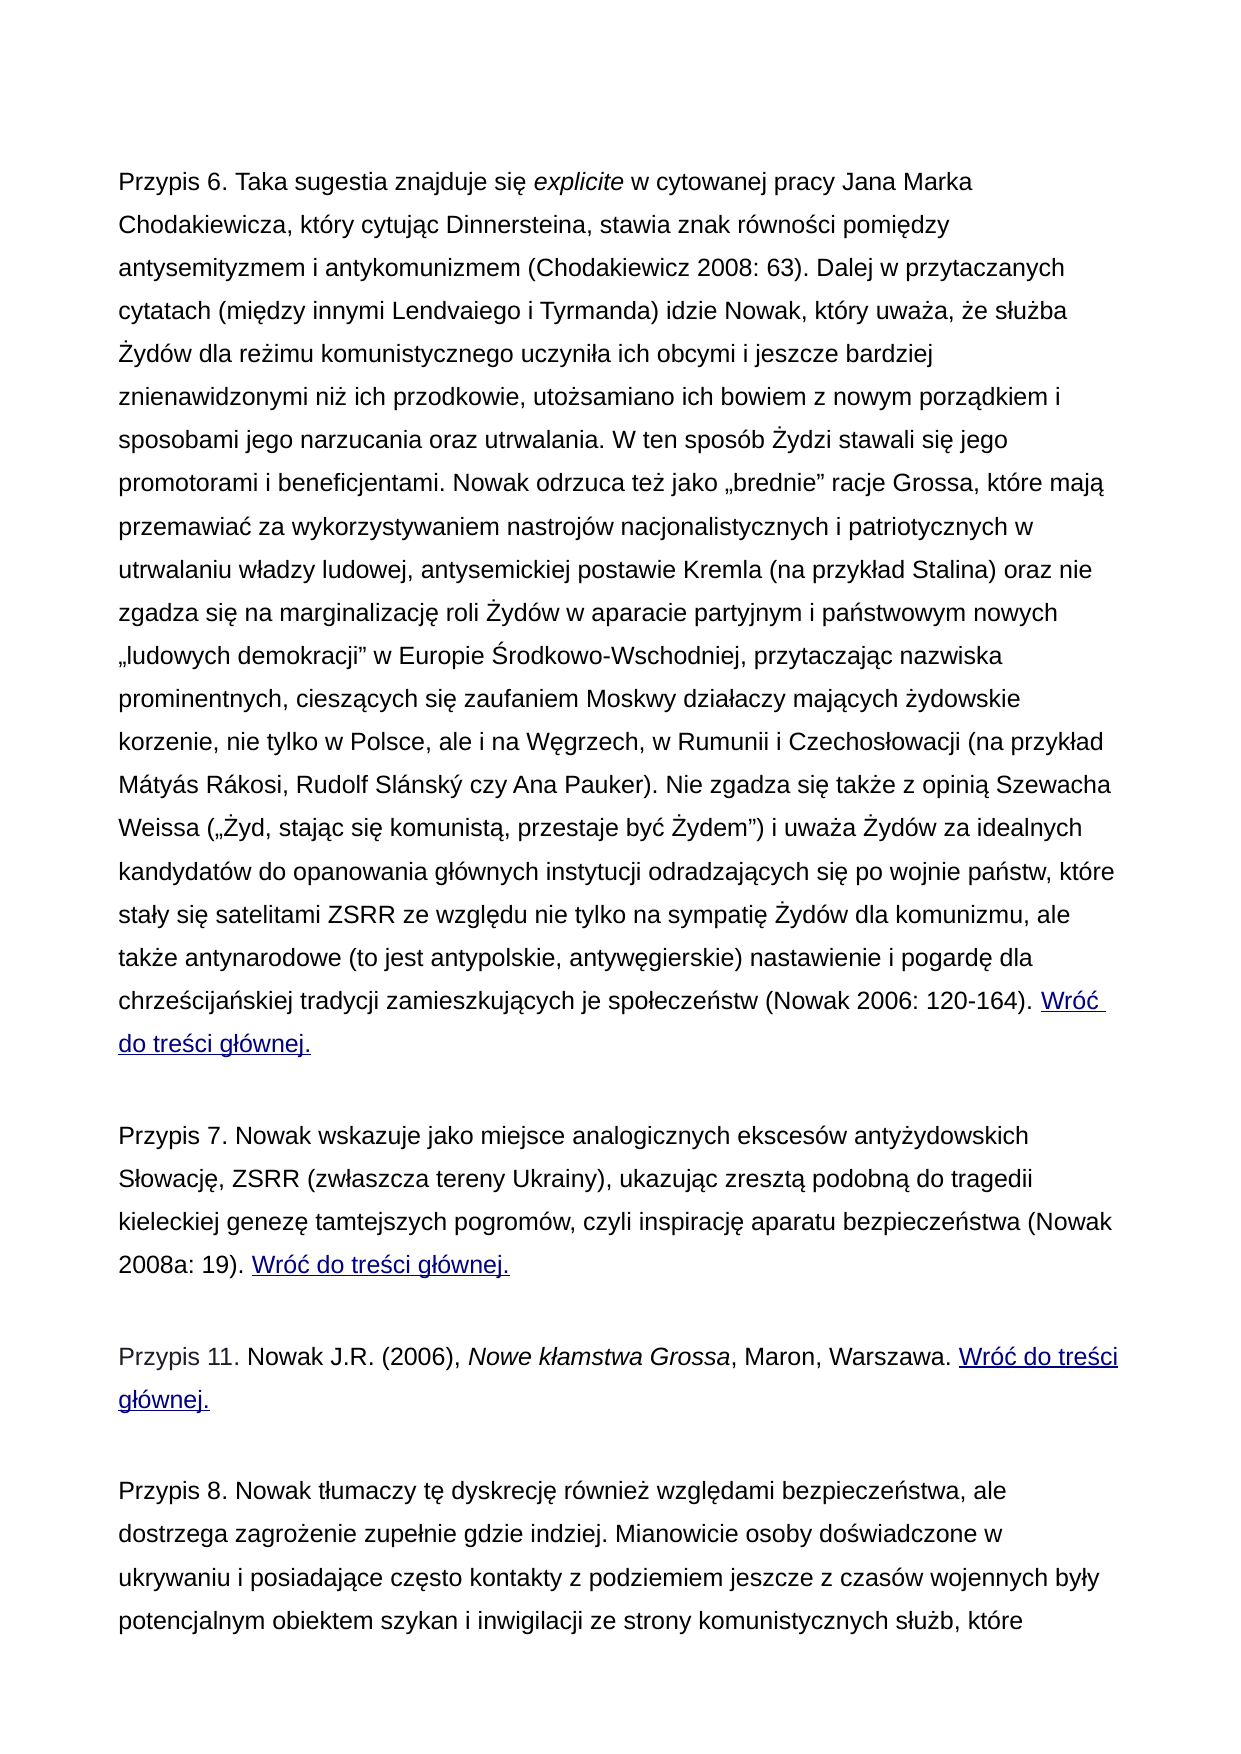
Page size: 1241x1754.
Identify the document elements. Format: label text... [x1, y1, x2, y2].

text Przypis 6. Taka sugestia znajduje się explicite w cytowanej pracy Jana Marka Chodakiewicza, który cytując Dinnersteina, stawia znak równości pomiędzy antysemityzmem i antykomunizmem (Chodakiewicz 2008: 63). Dalej w przytaczanych cytatach (między innymi Lendvaiego i Tyrmanda) idzie Nowak, który uważa, że służba Żydów dla reżimu komunistycznego uczyniła ich obcymi i jeszcze bardziej znienawidzonymi niż ich przodkowie, utożsamiano ich bowiem z nowym porządkiem i sposobami jego narzucania oraz utrwalania. W ten sposób Żydzi stawali się jego promotorami i beneficjentami. Nowak odrzuca też jako „brednie” racje Grossa, które mają przemawiać za wykorzystywaniem nastrojów nacjonalistycznych i patriotycznych w utrwalaniu władzy ludowej, antysemickiej postawie Kremla (na przykład Stalina) oraz nie zgadza się na marginalizację roli Żydów w aparacie partyjnym i państwowym nowych „ludowych demokracji” w Europie Środkowo-Wschodniej, przytaczając nazwiska prominentnych, cieszących się zaufaniem Moskwy działaczy mających żydowskie korzenie, nie tylko w Polsce, ale i na Węgrzech, w Rumunii i Czechosłowacji (na przykład Mátyás Rákosi, Rudolf Slánský czy Ana Pauker). Nie zgadza się także z opinią Szewacha Weissa („Żyd, stając się komunistą, przestaje być Żydem”) i uważa Żydów za idealnych kandydatów do opanowania głównych instytucji odradzających się po wojnie państw, które stały się satelitami ZSRR ze względu nie tylko na sympatię Żydów dla komunizmu, ale także antynarodowe (to jest antypolskie, antywęgierskie) nastawienie i pogardę dla chrześcijańskiej tradycji zamieszkujących je społeczeństw (Nowak 2006: 120-164). Wróć do treści głównej. [118, 167, 1122, 1058]
text Przypis 8. Nowak tłumaczy tę dyskrecję również względami bezpieczeństwa, ale dostrzega zagrożenie zupełnie gdzie indziej. Mianowicie osoby doświadczone w ukrywaniu i posiadające często kontakty z podziemiem jeszcze z czasów wojennych były potencjalnym obiektem szykan i inwigilacji ze strony komunistycznych służb, które [118, 1476, 1122, 1634]
text Przypis 7. Nowak wskazuje jako miejsce analogicznych ekscesów antyżydowskich Słowację, ZSRR (zwłaszcza tereny Ukrainy), ukazując zresztą podobną do tragedii kieleckiej genezę tamtejszych pogromów, czyli inspirację aparatu bezpieczeństwa (Nowak 2008a: 19). Wróć do treści głównej. [118, 1121, 1122, 1279]
text Przypis 11. Nowak J.R. (2006), Nowe kłamstwa Grossa, Maron, Warszawa. Wróć do treści głównej. [118, 1342, 1122, 1413]
